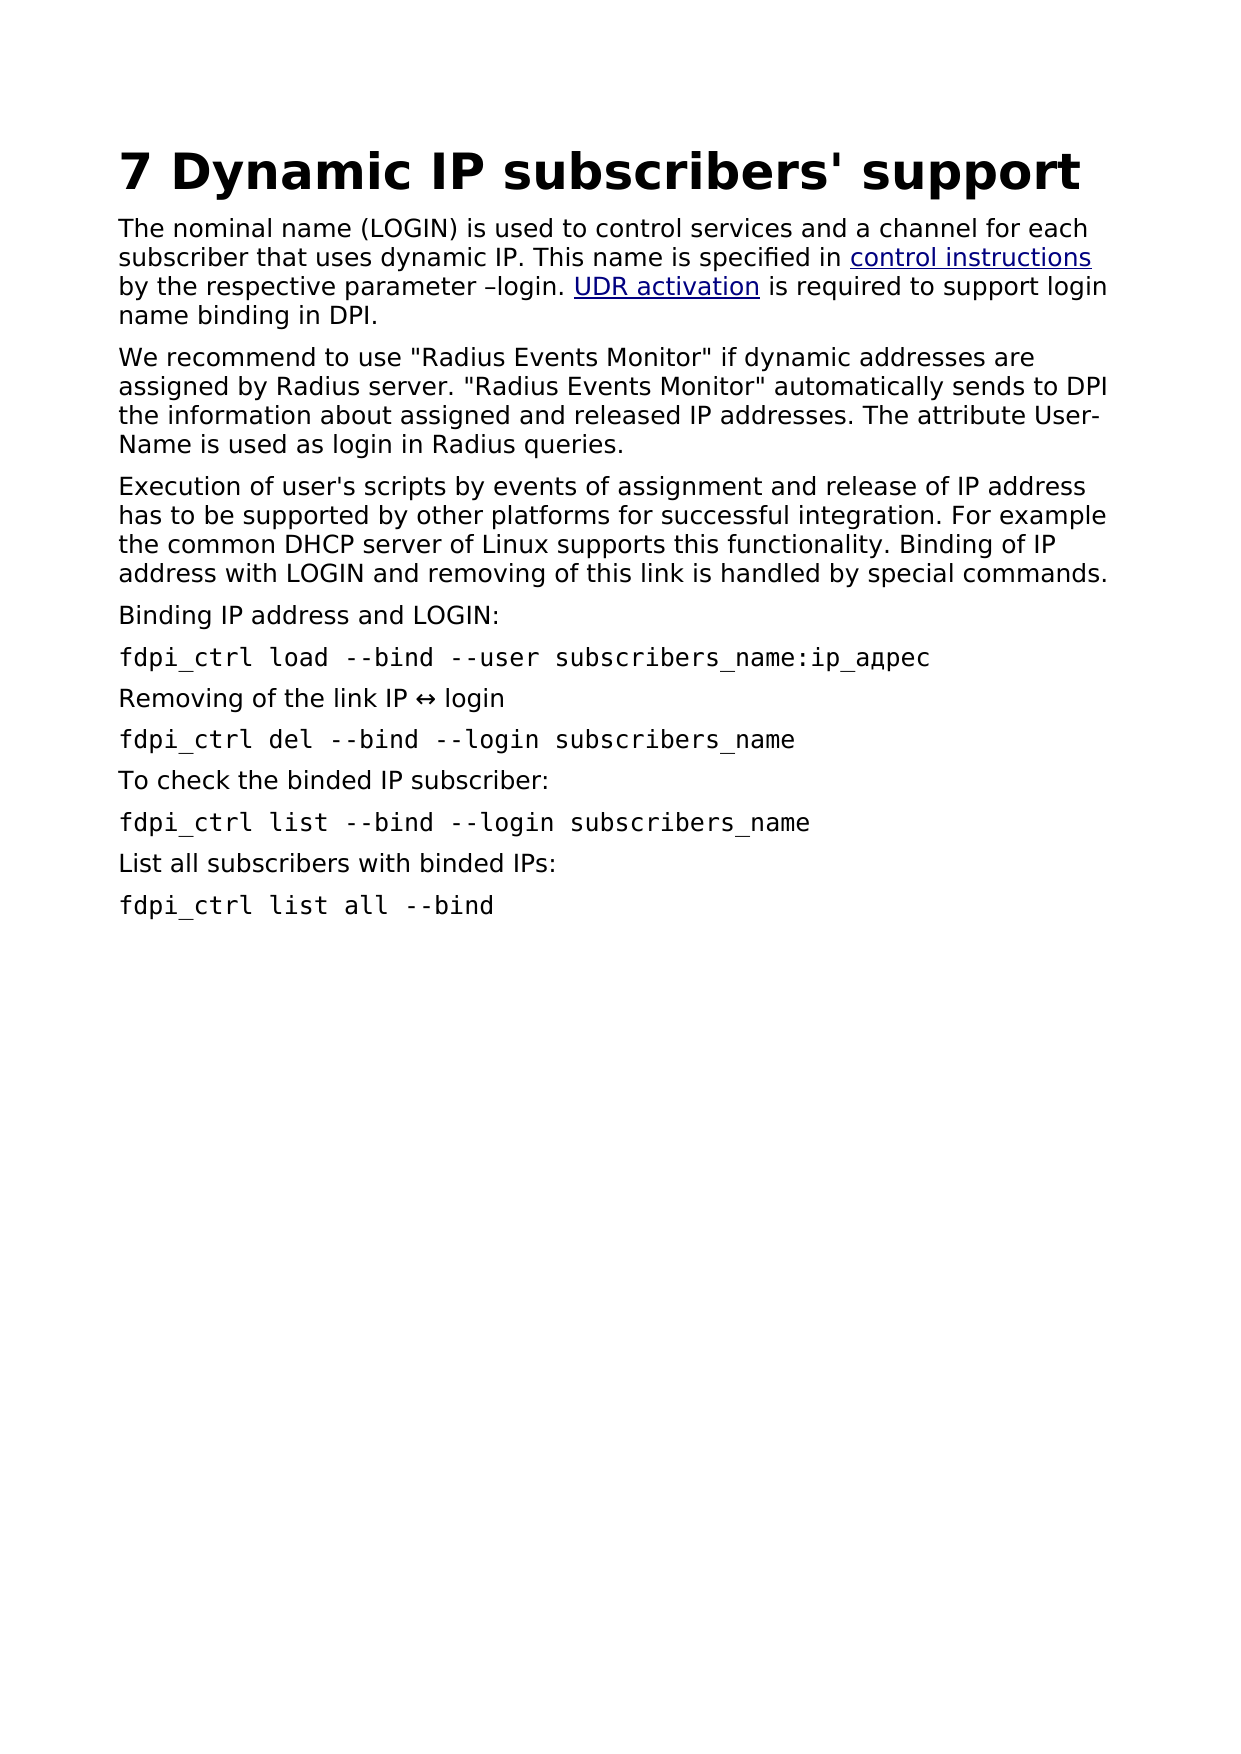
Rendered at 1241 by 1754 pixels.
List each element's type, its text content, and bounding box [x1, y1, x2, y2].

text fdpi_ctrl list all --bind [118, 891, 1122, 920]
text Binding IP address and LOGIN: [118, 601, 1122, 631]
text fdpi_ctrl list --bind --login subscribers_name [118, 808, 1122, 837]
text We recommend to use "Radius Events Monitor" if dynamic addresses are assigned by Radius server. "Radius Events Monitor" automatically sends to DPI the information about assigned and released IP addresses. The attribute User-Name is used as login in Radius queries. [118, 343, 1122, 460]
text fdpi_ctrl load --bind --user subscribers_name:ip_адрес [118, 643, 1122, 672]
text The nominal name (LOGIN) is used to control services and a channel for each subscriber that uses dynamic IP. This name is specified in control instructions by the respective parameter –login. UDR activation is required to support login name binding in DPI. [118, 214, 1122, 331]
text To check the binded IP subscriber: [118, 767, 1122, 796]
text Removing of the link IP ↔ login [118, 684, 1122, 713]
text fdpi_ctrl del --bind --login subscribers_name [118, 726, 1122, 755]
text List all subscribers with binded IPs: [118, 849, 1122, 878]
text Execution of user's scripts by events of assignment and release of IP address has to be supported by other platforms for successful integration. For example the common DHCP server of Linux supports this functionality. Binding of IP address with LOGIN and removing of this link is handled by special commands. [118, 472, 1122, 589]
subtitle 7 Dynamic IP subscribers' support [118, 143, 1122, 201]
